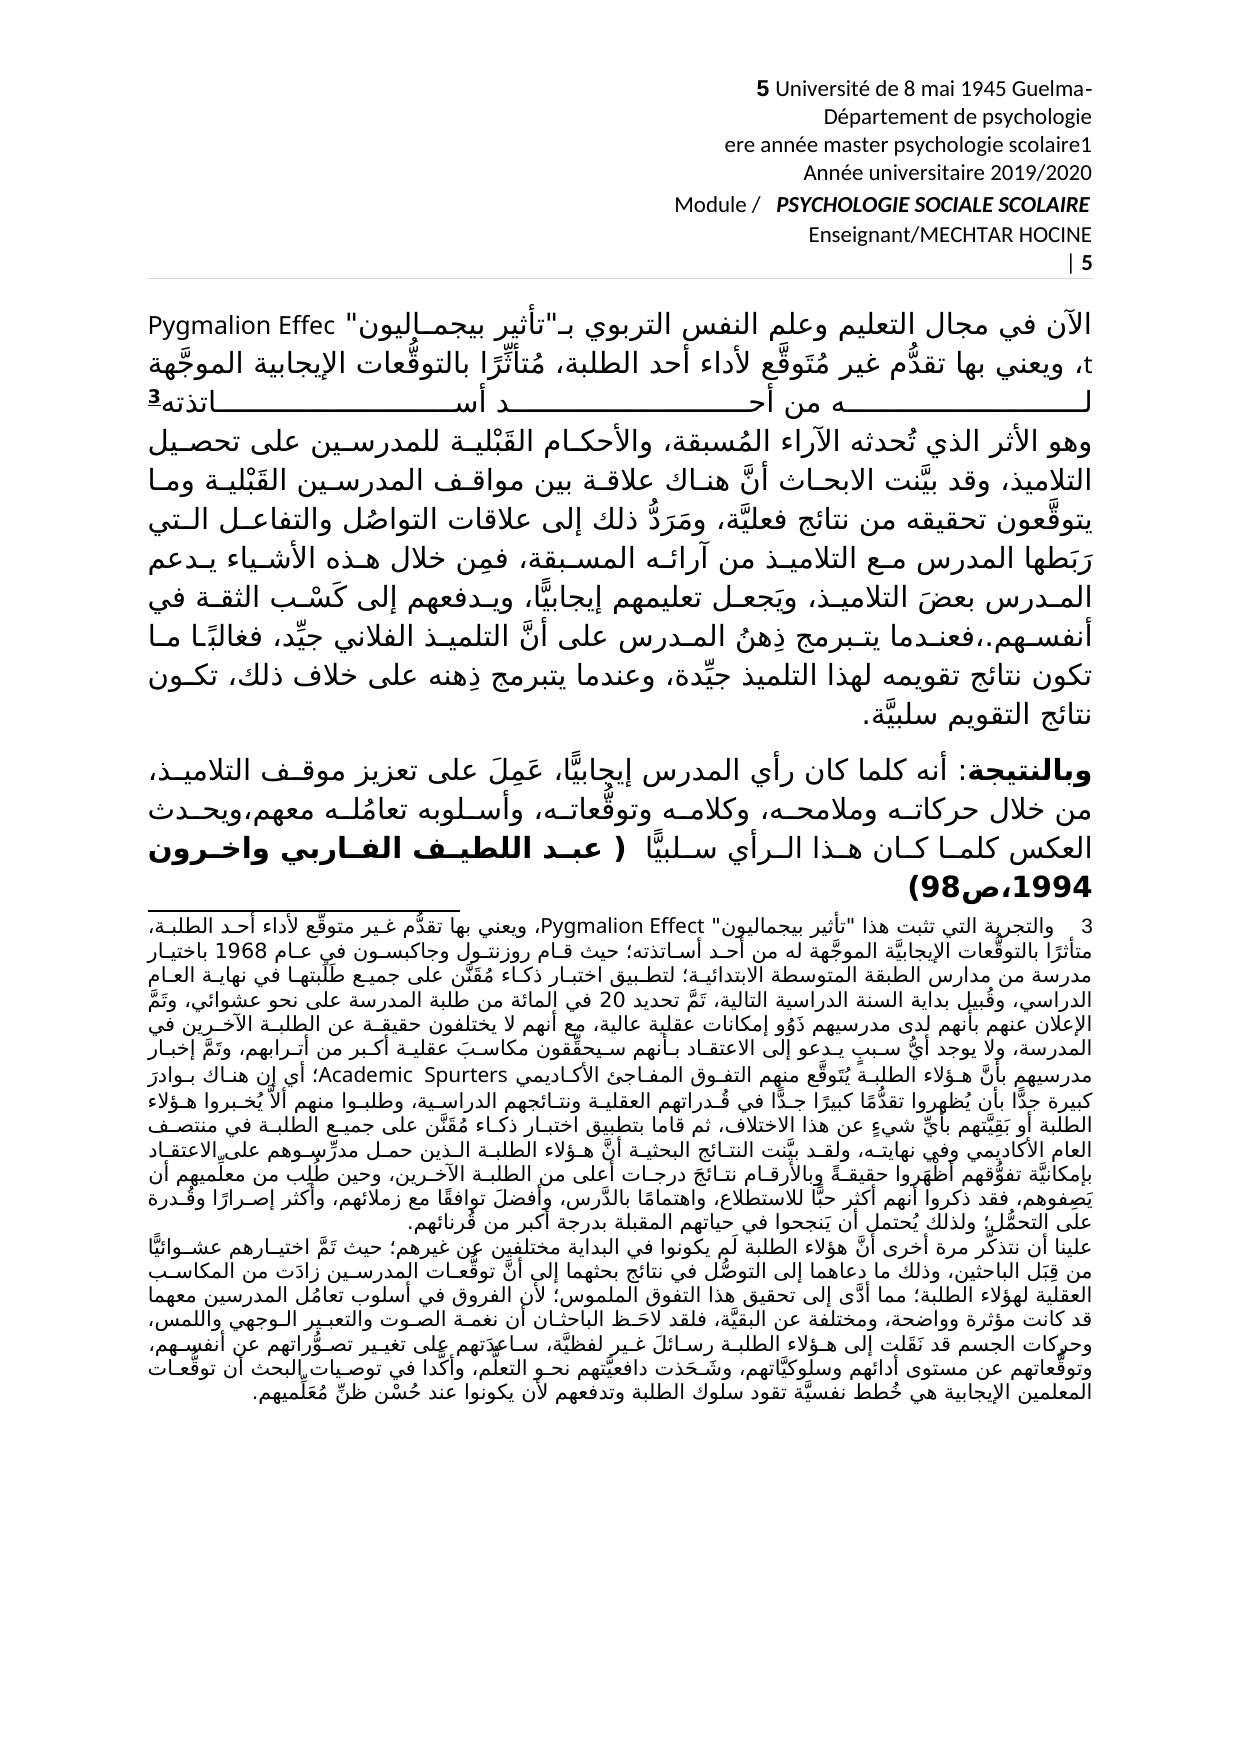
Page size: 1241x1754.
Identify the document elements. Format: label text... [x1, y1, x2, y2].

text استعار العالمان التربويان" روزنتال وجاكوبسن Rosental Jackobsen et " شهرة هذا المصطلح وفلسفة معناه في تسمية نظريتهما التربويَّة المعروفة إلى الآن في مجال التعليم وعلم النفس التربوي بـ"تأثير بيجماليون" Pygmalion Effect، ويعني بها تقدُّم غير مُتَوقَّع لأداء أحد الطلبة، مُتأثِّرًا بالتوقُّعات الإيجابية الموجَّهة له من أحد أساتذته وهو الأثر الذي تُحدثه الآراء المُسبقة، والأحكام القَبْلية للمدرسين على تحصيل التلاميذ، وقد بيَّنت الابحاث أنَّ هناك علاقة بين مواقف المدرسين القَبْلية وما يتوقَّعون تحقيقه من نتائج فعليَّة، ومَرَدُّ ذلك إلى علاقات التواصُل والتفاعل التي رَبَطها المدرس مع التلاميذ من آرائه المسبقة، فمِن خلال هذه الأشياء يدعم المدرس بعضَ التلاميذ، ويَجعل تعليمهم إيجابيًّا، ويدفعهم إلى كَسْب الثقة في أنفسهم.،فعندما يتبرمج ذِهنُ المدرس على أنَّ التلميذ الفلاني جيِّد، فغالبًا ما تكون نتائج تقويمه لهذا التلميذ جيِّدة، وعندما يتبرمج ذِهنه على خلاف ذلك، تكون نتائج التقويم سلبيَّة. [148, 307, 1093, 731]
text والتجربة التي تثبت هذا "تأثير بيجماليون" Pygmalion Effect، ويعني بها تقدُّم غير متوقَّع لأداء أحد الطلبة، متأثرًا بالتوقُّعات الإيجابيَّة الموجَّهة له من أحد أساتذته؛ حيث قام روزنتول وجاكبسون في عام 1968 باختيار مدرسة من مدارس الطبقة المتوسطة الابتدائية؛ لتطبيق اختبار ذكاء مُقَنَّن على جميع طَلَبتها في نهاية العام الدراسي، وقُبيل بداية السنة الدراسية التالية، تَمَّ تحديد 20 في المائة من طلبة المدرسة على نحو عشوائي، وتَمَّ الإعلان عنهم بأنهم لدى مدرسيهم ذَوُو إمكانات عقلية عالية، مع أنهم لا يختلفون حقيقة عن الطلبة الآخرين في المدرسة، ولا يوجد أيُّ سببٍ يدعو إلى الاعتقاد بأنهم سيحقِّقون مكاسبَ عقلية أكبر من أترابهم، وتَمَّ إخبار مدرسيهم بأنَّ هؤلاء الطلبة يُتَوقَّع منهم التفوق المفاجئ الأكاديمي Academic Spurters؛ أي إن هناك بوادرَ كبيرة جدًّا بأن يُظهروا تقدُّمًا كبيرًا جدًّا في قُدراتهم العقلية ونتائجهم الدراسية، وطلبوا منهم ألاَّ يُخبروا هؤلاء الطلبة أو بَقِيَّتهم بأيِّ شيءٍ عن هذا الاختلاف، ثم قاما بتطبيق اختبار ذكاء مُقَنَّن على جميع الطلبة في منتصف العام الأكاديمي وفي نهايته، ولقد بيَّنت النتائج البحثية أنَّ هؤلاء الطلبة الذين حمل مدرِّسوهم على الاعتقاد بإمكانيَّة تفوُّقهم أظْهَروا حقيقةً وبالأرقام نتائجَ درجات أعلى من الطلبة الآخرين، وحين طُلِب من معلِّميهم أن يَصِفوهم، فقد ذكروا أنهم أكثر حبًّا للاستطلاع، واهتمامًا بالدَّرس، وأفضلَ توافقًا مع زملائهم، وأكثر إصرارًا وقُدرة على التحمُّل؛ ولذلك يُحتمل أن يَنجحوا في حياتهم المقبلة بدرجة أكبر من قُرنائهم. [148, 911, 1093, 1235]
text وبالنتيجة: أنه كلما كان رأي المدرس إيجابيًّا، عَمِلَ على تعزيز موقف التلاميذ، من خلال حركاته وملامحه، وكلامه وتوقُّعاته، وأسلوبه تعامُله معهم،ويحدث العكس كلما كان هذا الرأي سلبيًّا ( عبد اللطيف الفاربي واخرون 1994،ص98) وكلما كانت التوقعات السلبية كانت العبارات قاسية وعظيمة الأثر في ذاكرة الطفل ووجدانه بل قد تظل كلمات التنفير والزجر والتأنيب تكدر صفو حياته لفترات طويلة. [148, 753, 1093, 904]
text علينا أن نتذكَّر مرة أخرى أنَّ هؤلاء الطلبة لَم يكونوا في البداية مختلفين عن غيرهم؛ حيث تَمَّ اختيارهم عشوائيًّا من قِبَل الباحثين، وذلك ما دعاهما إلى التوصُّل في نتائج بحثهما إلى أنَّ توقُّعات المدرسين زادَت من المكاسب العقلية لهؤلاء الطلبة؛ مما أدَّى إلى تحقيق هذا التفوق الملموس؛ لأن الفروق في أسلوب تعامُل المدرسين معهما قد كانت مؤثرة وواضحة، ومختلفة عن البقيَّة، فلقد لاحَظ الباحثان أن نغمة الصوت والتعبير الوجهي واللمس، وحركات الجسم قد نَقَلت إلى هؤلاء الطلبة رسائلَ غير لفظيَّة، ساعدَتهم على تغيير تصوُّراتهم عن أنفسهم، وتوقُّعاتهم عن مستوى أدائهم وسلوكيَّاتهم، وشَحَذت دافعيَّتهم نحو التعلُّم، وأكَّدا في توصيات البحث أن توقُّعات المعلمين الإيجابية هي خُطط نفسيَّة تقود سلوك الطلبة وتدفعهم لأن يكونوا عند حُسْن ظنِّ مُعَلِّميهم. [148, 1235, 1093, 1404]
